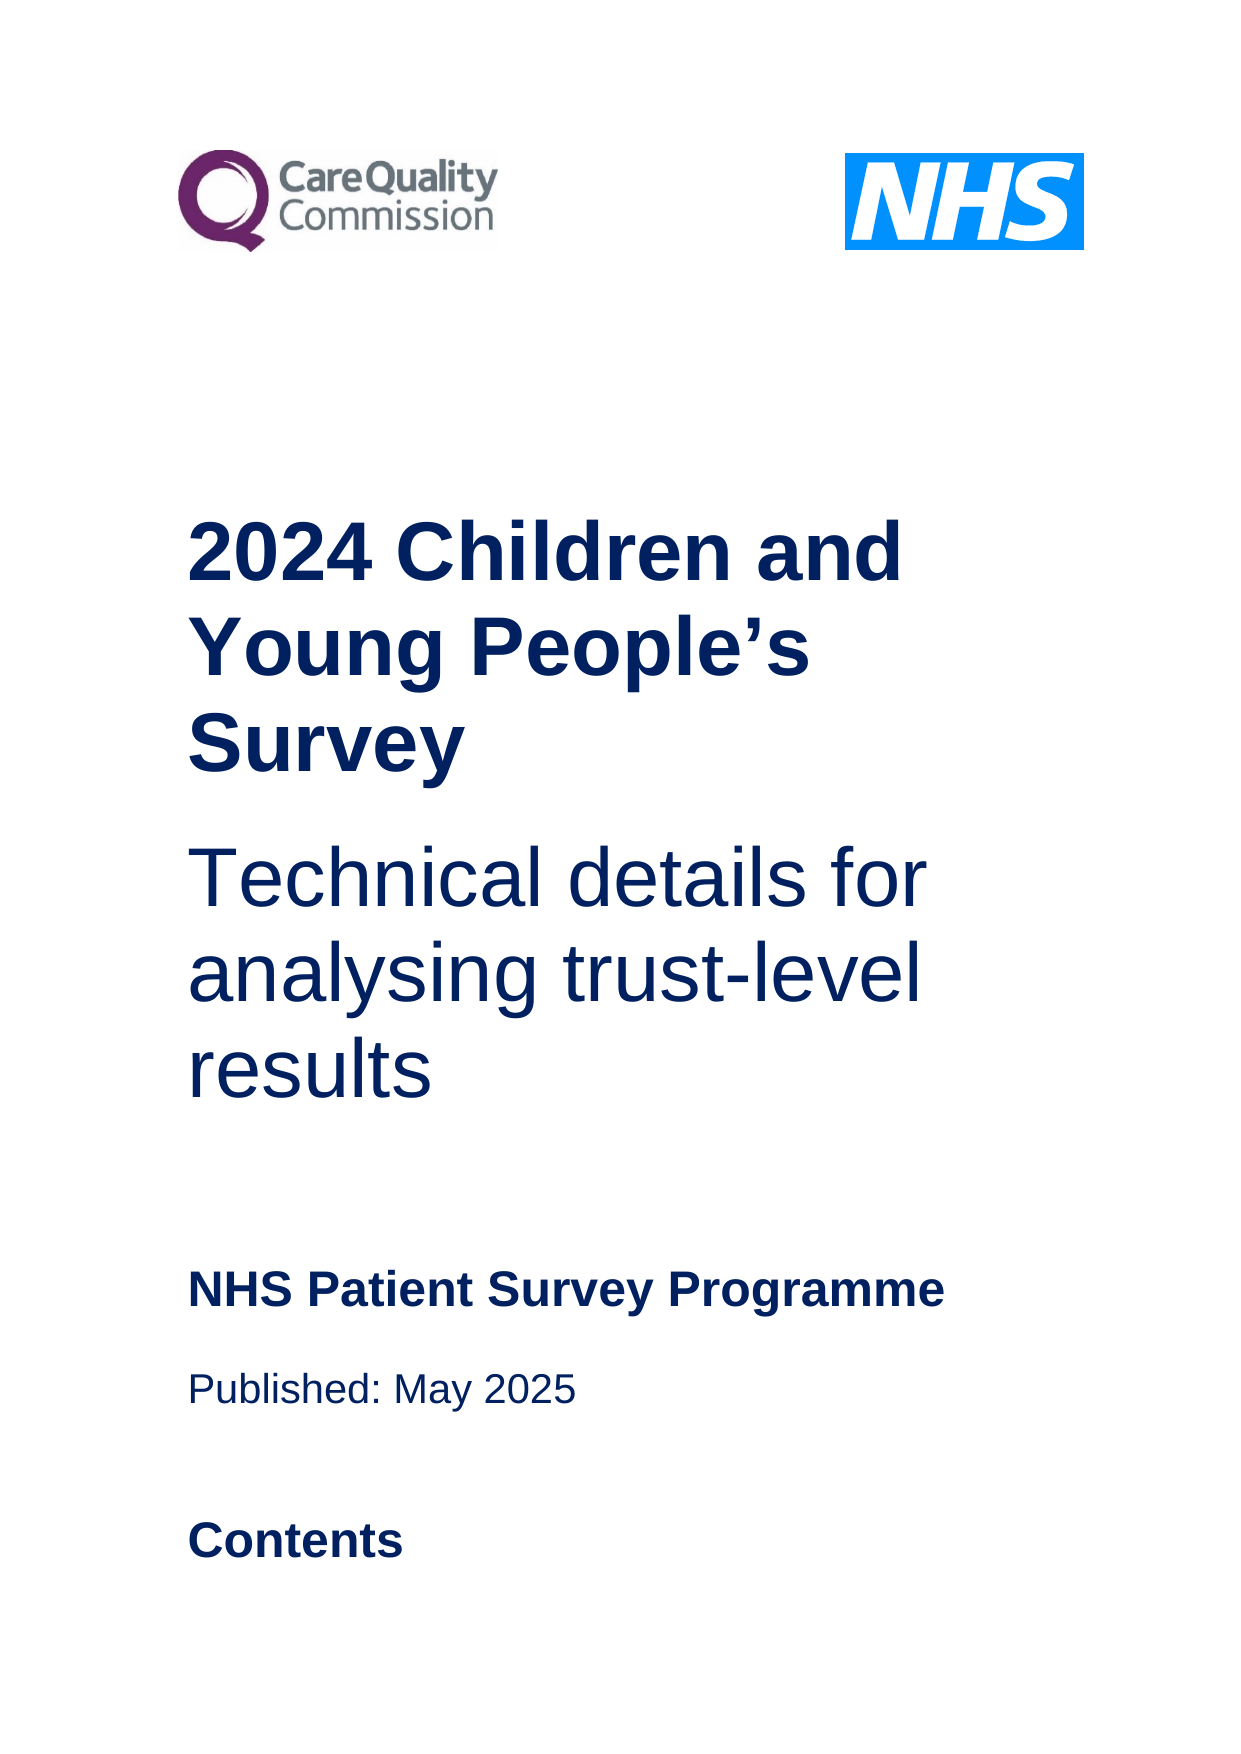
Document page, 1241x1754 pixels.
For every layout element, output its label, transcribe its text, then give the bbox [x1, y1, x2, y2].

text Published: May 2025 [187, 1364, 1053, 1412]
text 2024 Children and Young People’s Survey [187, 502, 1053, 789]
text NHS Patient Survey Programme [187, 1259, 1053, 1317]
text Technical details for analysing trust-level results [187, 828, 1053, 1115]
subtitle Contents [187, 1510, 1053, 1568]
